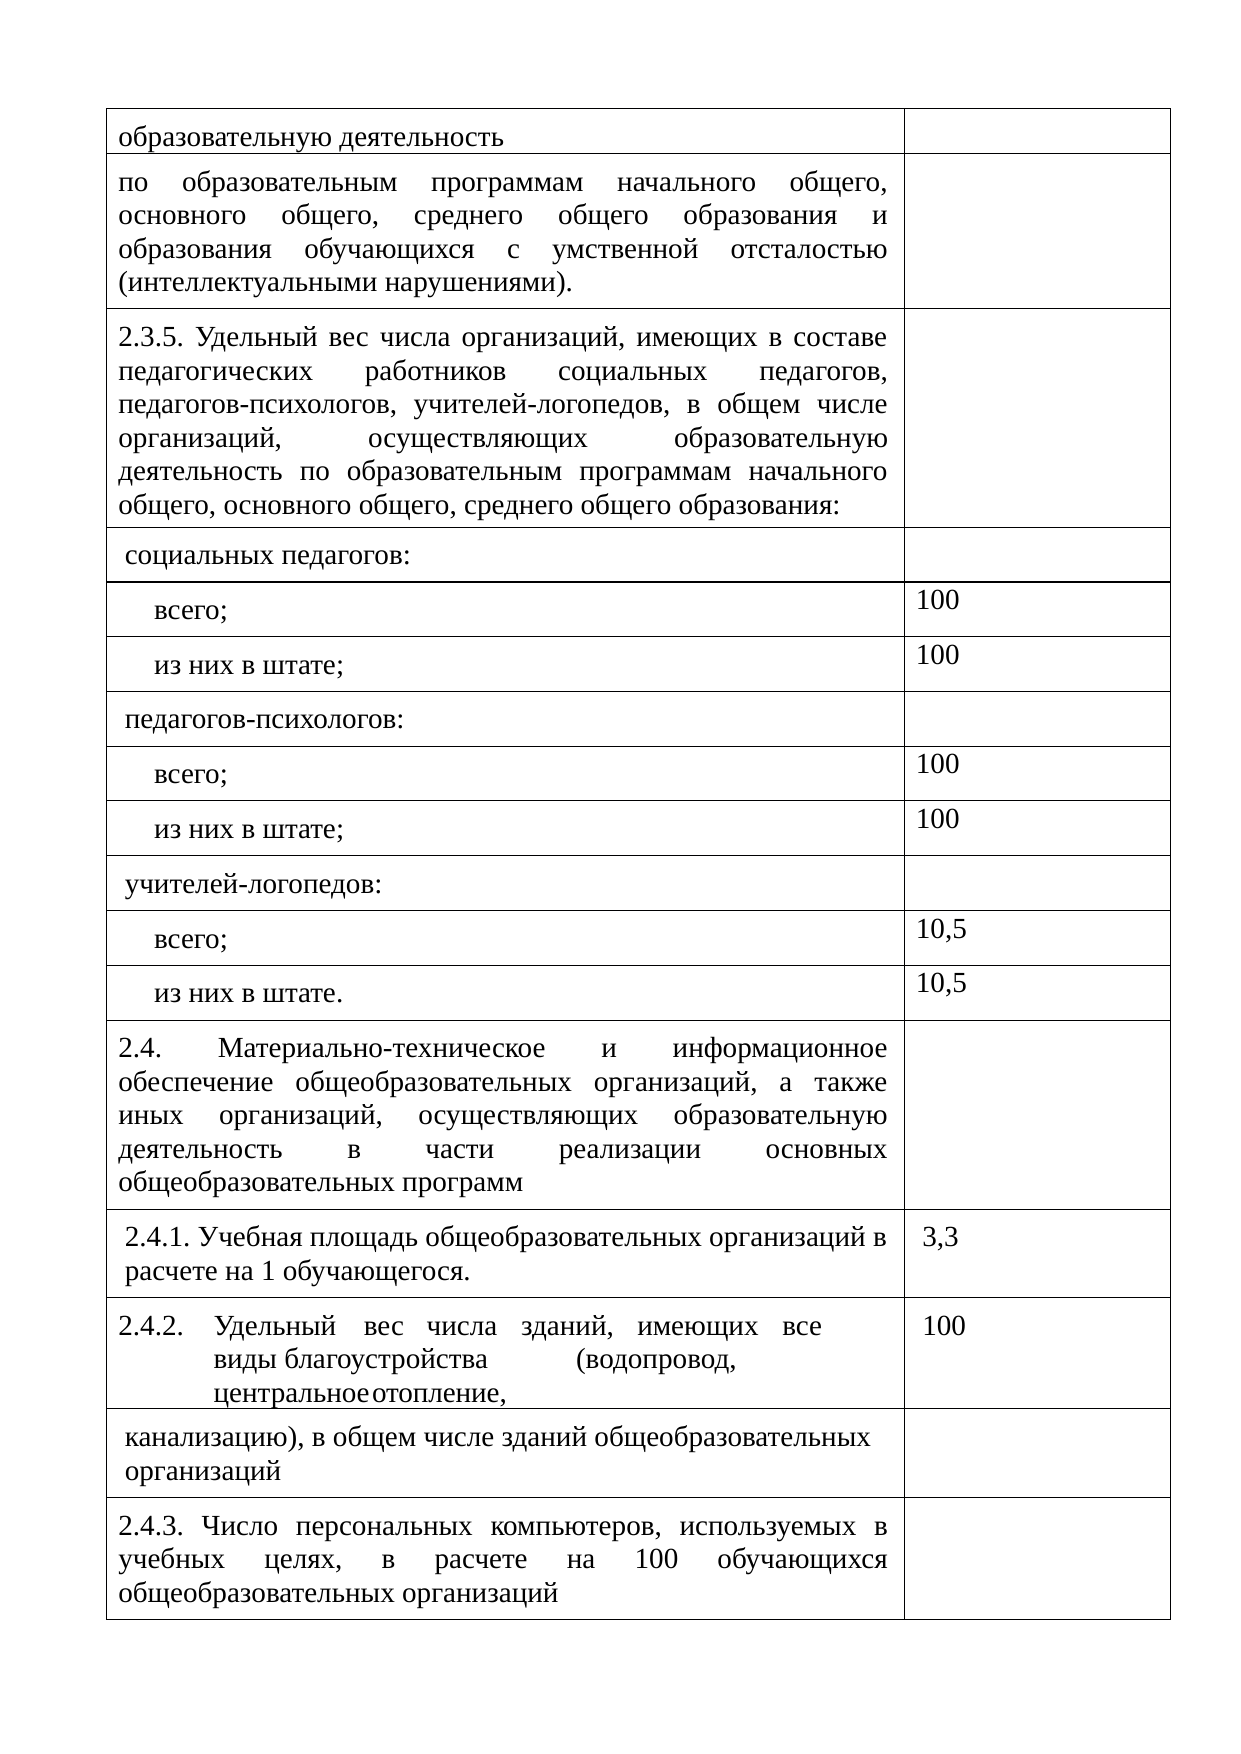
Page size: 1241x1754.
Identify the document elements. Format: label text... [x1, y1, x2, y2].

table_cell всего; [107, 747, 904, 800]
table_cell учителей-логопедов: [107, 856, 904, 910]
table_cell из них в штате. [107, 966, 904, 1019]
table_cell [905, 1021, 1170, 1208]
table_cell 2.4.3. Число персональных компьютеров, используемых в учебных целях, в расчете на 100 обучающихся общеобразовательных организаций [107, 1498, 904, 1618]
table_cell всего; [107, 583, 904, 636]
table_cell 100 [905, 637, 1170, 691]
table_cell 100 [905, 747, 1170, 800]
table_cell из них в штате; [107, 801, 904, 855]
table_cell педагогов-психологов: [107, 692, 904, 746]
table_cell [905, 528, 1170, 581]
table_cell социальных педагогов: [107, 528, 904, 581]
table_cell [905, 1498, 1170, 1618]
table_cell 100 [905, 583, 1170, 636]
table_cell [905, 1409, 1170, 1497]
table_cell 100 [905, 801, 1170, 855]
table_cell 10,5 [905, 966, 1170, 1019]
table_cell по образовательным программам начального общего, основного общего, среднего общего образования и образования обучающихся с умственной отсталостью (интеллектуальными нарушениями). [107, 154, 904, 308]
table_cell всего; [107, 911, 904, 964]
table_cell 10,5 [905, 911, 1170, 964]
table_cell 2.4.2. Удельный вес числа зданий, имеющих все виды благоустройства (водопровод, центральное отопление, [107, 1298, 904, 1408]
table_cell 2.3.5. Удельный вес числа организаций, имеющих в составе педагогических работников социальных педагогов, педагогов-психологов, учителей-логопедов, в общем числе организаций, осуществляющих образовательную деятельность по образовательным программам начального общего, основного общего, среднего общего образования: [107, 309, 904, 527]
table_cell [905, 154, 1170, 308]
table_cell из них в штате; [107, 637, 904, 691]
table_cell [905, 309, 1170, 527]
table_cell образовательную деятельность [107, 109, 904, 153]
table_cell 2.4. Материально-техническое и информационное обеспечение общеобразовательных организаций, а также иных организаций, осуществляющих образовательную деятельность в части реализации основных общеобразовательных программ [107, 1021, 904, 1208]
table_cell 100 [905, 1298, 1170, 1408]
table_cell канализацию), в общем числе зданий общеобразовательных организаций [107, 1409, 904, 1497]
table_cell [905, 692, 1170, 746]
table_cell 2.4.1. Учебная площадь общеобразовательных организаций в расчете на 1 обучающегося. [107, 1210, 904, 1297]
table_cell [905, 856, 1170, 910]
table_cell 3,3 [905, 1210, 1170, 1297]
table_cell [905, 109, 1170, 153]
